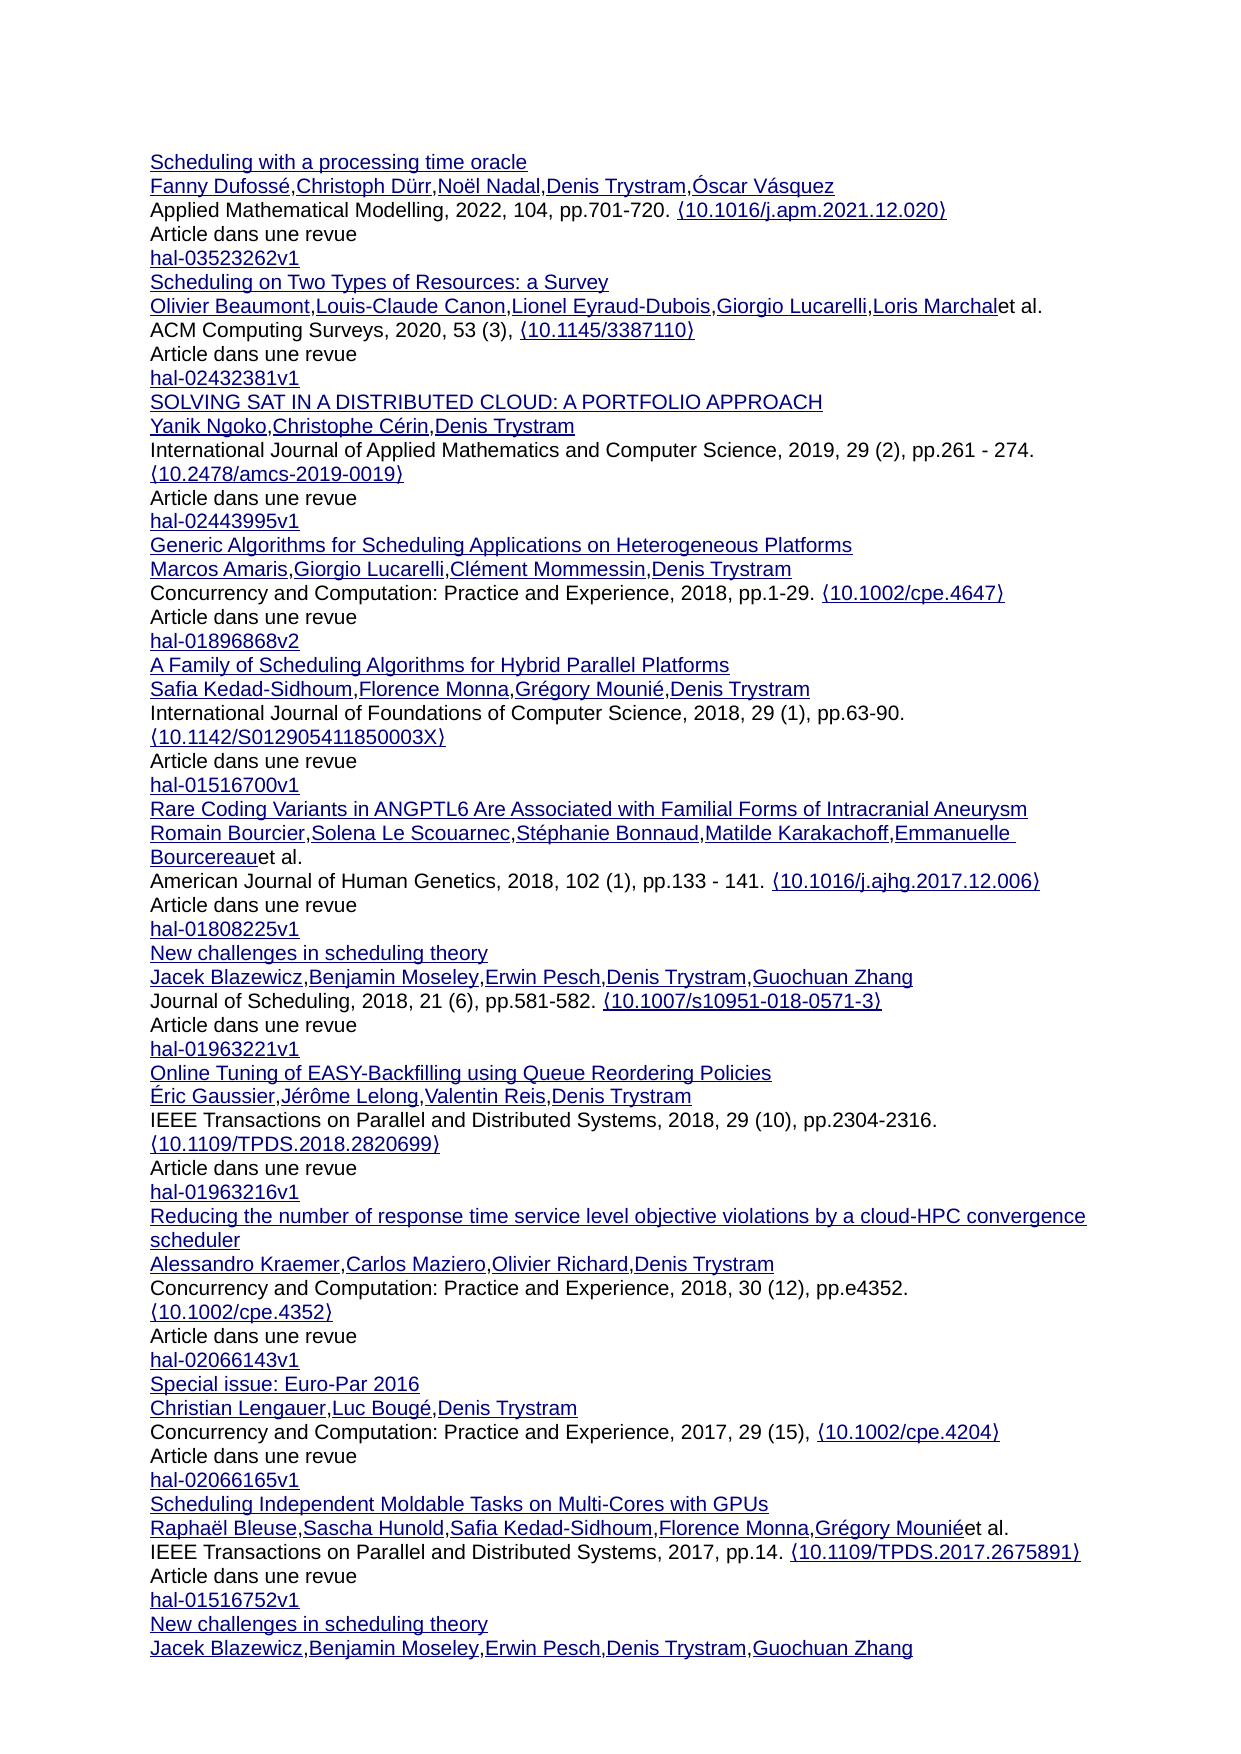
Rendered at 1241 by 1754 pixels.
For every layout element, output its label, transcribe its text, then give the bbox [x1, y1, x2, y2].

table_cell Scheduling on Two Types of Resources: a Survey Olivier Beaumont,Louis-Claude Canon,Lionel Eyraud-Dubois,Giorgio Lucarelli,Loris Marchalet al. ACM Computing Surveys, 2020, 53 (3), ⟨10.1145/3387110⟩ Article dans une revue hal-02432381v1 [150, 270, 1090, 389]
table_cell A Family of Scheduling Algorithms for Hybrid Parallel Platforms Safia Kedad-Sidhoum,Florence Monna,Grégory Mounié,Denis Trystram International Journal of Foundations of Computer Science, 2018, 29 (1), pp.63-90. ⟨10.1142/S012905411850003X⟩ Article dans une revue hal-01516700v1 [150, 653, 1090, 797]
table_cell Online Tuning of EASY-Backfilling using Queue Reordering Policies Éric Gaussier,Jérôme Lelong,Valentin Reis,Denis Trystram IEEE Transactions on Parallel and Distributed Systems, 2018, 29 (10), pp.2304-2316. ⟨10.1109/TPDS.2018.2820699⟩ Article dans une revue hal-01963216v1 [150, 1060, 1090, 1204]
table_cell Special issue: Euro-Par 2016 Christian Lengauer,Luc Bougé,Denis Trystram Concurrency and Computation: Practice and Experience, 2017, 29 (15), ⟨10.1002/cpe.4204⟩ Article dans une revue hal-02066165v1 [150, 1372, 1090, 1492]
table_cell Reducing the number of response time service level objective violations by a cloud-HPC convergence scheduler Alessandro Kraemer,Carlos Maziero,Olivier Richard,Denis Trystram Concurrency and Computation: Practice and Experience, 2018, 30 (12), pp.e4352. ⟨10.1002/cpe.4352⟩ Article dans une revue hal-02066143v1 [150, 1204, 1090, 1372]
table_cell Rare Coding Variants in ANGPTL6 Are Associated with Familial Forms of Intracranial Aneurysm Romain Bourcier,Solena Le Scouarnec,Stéphanie Bonnaud,Matilde Karakachoff,Emmanuelle Bourcereauet al. American Journal of Human Genetics, 2018, 102 (1), pp.133 - 141. ⟨10.1016/j.ajhg.2017.12.006⟩ Article dans une revue hal-01808225v1 [150, 797, 1090, 941]
table_cell New challenges in scheduling theory Jacek Blazewicz,Benjamin Moseley,Erwin Pesch,Denis Trystram,Guochuan Zhang Journal of Scheduling, 2018, 21 (6), pp.581-582. ⟨10.1007/s10951-018-0571-3⟩ Article dans une revue hal-01963221v1 [150, 941, 1090, 1060]
table_cell New challenges in scheduling theory Jacek Blazewicz,Benjamin Moseley,Erwin Pesch,Denis Trystram,Guochuan Zhang [150, 1611, 1090, 1659]
table_cell Scheduling with a processing time oracle Fanny Dufossé,Christoph Dürr,Noël Nadal,Denis Trystram,Óscar Vásquez Applied Mathematical Modelling, 2022, 104, pp.701-720. ⟨10.1016/j.apm.2021.12.020⟩ Article dans une revue hal-03523262v1 [150, 150, 1090, 270]
table_cell Scheduling Independent Moldable Tasks on Multi-Cores with GPUs Raphaël Bleuse,Sascha Hunold,Safia Kedad-Sidhoum,Florence Monna,Grégory Mouniéet al. IEEE Transactions on Parallel and Distributed Systems, 2017, pp.14. ⟨10.1109/TPDS.2017.2675891⟩ Article dans une revue hal-01516752v1 [150, 1492, 1090, 1611]
table_cell SOLVING SAT IN A DISTRIBUTED CLOUD: A PORTFOLIO APPROACH Yanik Ngoko,Christophe Cérin,Denis Trystram International Journal of Applied Mathematics and Computer Science, 2019, 29 (2), pp.261 - 274. ⟨10.2478/amcs-2019-0019⟩ Article dans une revue hal-02443995v1 [150, 390, 1090, 533]
table_cell Generic Algorithms for Scheduling Applications on Heterogeneous Platforms Marcos Amaris,Giorgio Lucarelli,Clément Mommessin,Denis Trystram Concurrency and Computation: Practice and Experience, 2018, pp.1-29. ⟨10.1002/cpe.4647⟩ Article dans une revue hal-01896868v2 [150, 533, 1090, 653]
